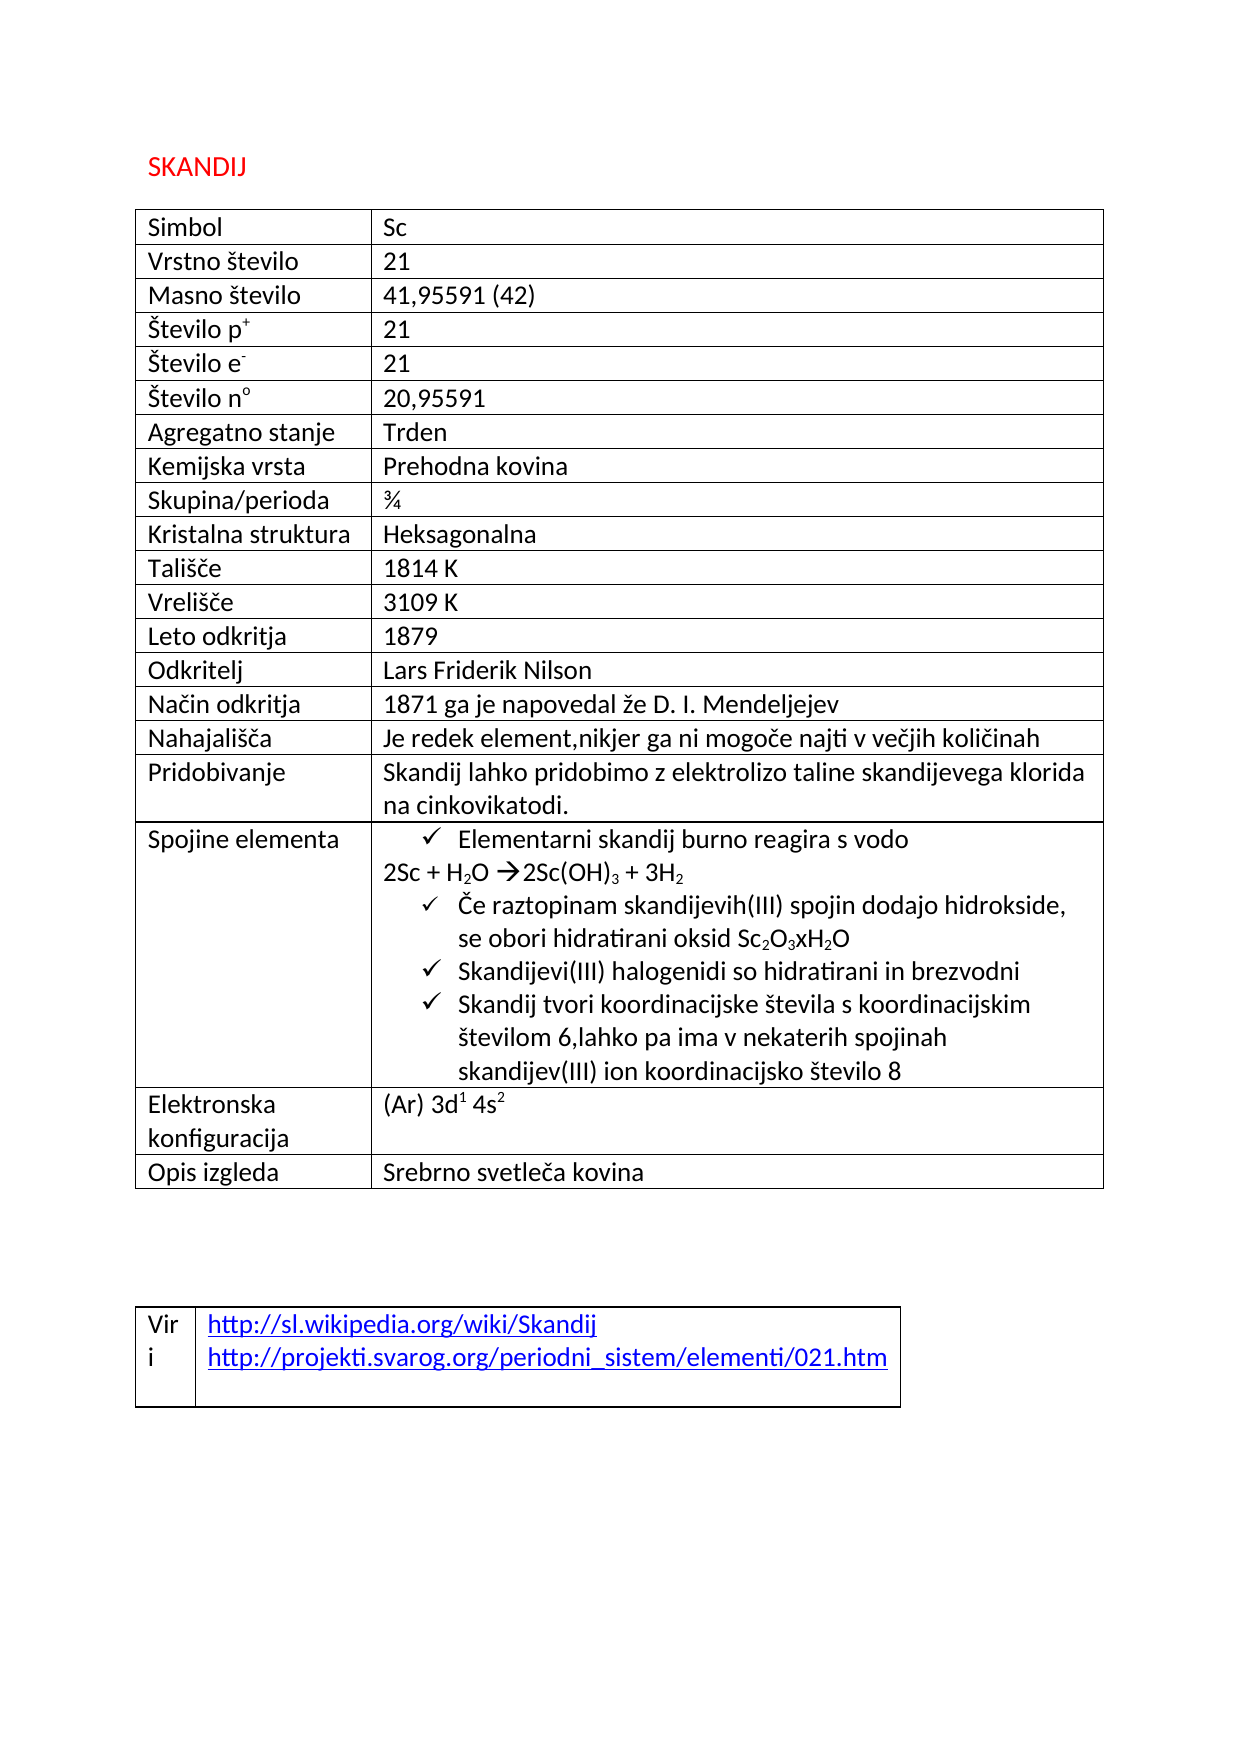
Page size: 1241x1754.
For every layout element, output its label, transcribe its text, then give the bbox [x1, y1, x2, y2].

table_cell Agregatno stanje [136, 415, 371, 448]
table_cell Kristalna struktura [136, 517, 371, 550]
table_cell Masno število [136, 279, 371, 312]
table_cell Način odkritja [136, 687, 371, 720]
table_cell Vrelišče [136, 585, 371, 618]
table_cell Odkritelj [136, 653, 371, 686]
table_cell 3109 K [372, 585, 1103, 618]
table_cell Srebrno svetleča kovina [372, 1155, 1103, 1188]
table_cell Število e- [136, 347, 371, 380]
table_cell 20,95591 [372, 381, 1103, 414]
table_cell Je redek element,nikjer ga ni mogoče najti v večjih količinah [372, 721, 1103, 754]
table_cell Opis izgleda [136, 1155, 371, 1188]
table_header Viri [136, 1308, 195, 1406]
text SKANDIJ [148, 148, 1093, 183]
table_cell Nahajališča [136, 721, 371, 754]
table_cell 1871 ga je napovedal že D. I. Mendeljejev [372, 687, 1103, 720]
table_cell Leto odkritja [136, 619, 371, 652]
table_cell Spojine elementa [136, 823, 371, 1087]
table_cell ¾ [372, 483, 1103, 516]
table_cell 1879 [372, 619, 1103, 652]
table_cell Število p+ [136, 313, 371, 346]
table_cell Skupina/perioda [136, 483, 371, 516]
table_cell 21 [372, 313, 1103, 346]
table_cell Vrstno število [136, 245, 371, 277]
table_cell Tališče [136, 551, 371, 584]
table_cell Heksagonalna [372, 517, 1103, 550]
table_cell Pridobivanje [136, 755, 371, 821]
table_cell 21 [372, 347, 1103, 380]
table_cell 21 [372, 245, 1103, 277]
table_cell Elektronska konfiguracija [136, 1088, 371, 1154]
table_header Simbol [136, 210, 371, 243]
table_cell (Ar) 3d1 4s2 [372, 1088, 1103, 1154]
table_cell Trden [372, 415, 1103, 448]
table_cell 1814 K [372, 551, 1103, 584]
table_cell Število no [136, 381, 371, 414]
table_header Sc [372, 210, 1103, 243]
table_cell 41,95591 (42) [372, 279, 1103, 312]
table_cell Skandij lahko pridobimo z elektrolizo taline skandijevega klorida na cinkovikatodi. [372, 755, 1103, 821]
table_cell Prehodna kovina [372, 449, 1103, 482]
table_cell Kemijska vrsta [136, 449, 371, 482]
table_header http://sl.wikipedia.org/wiki/Skandij http://projekti.svarog.org/periodni_sistem/elementi/021.htm [196, 1308, 900, 1406]
table_cell Lars Friderik Nilson [372, 653, 1103, 686]
table_cell Elementarni skandij burno reagira s vodo 2Sc + H2O 2Sc(OH)3 + 3H2 Če raztopinam skandijevih(III) spojin dodajo hidrokside, se obori hidratirani oksid Sc2O3xH2O Skandijevi(III) halogenidi so hidratirani in brezvodni Skandij tvori koordinacijske števila s koordinacijskim številom 6,lahko pa ima v nekaterih spojinah skandijev(III) ion koordinacijsko število 8 [372, 823, 1103, 1087]
